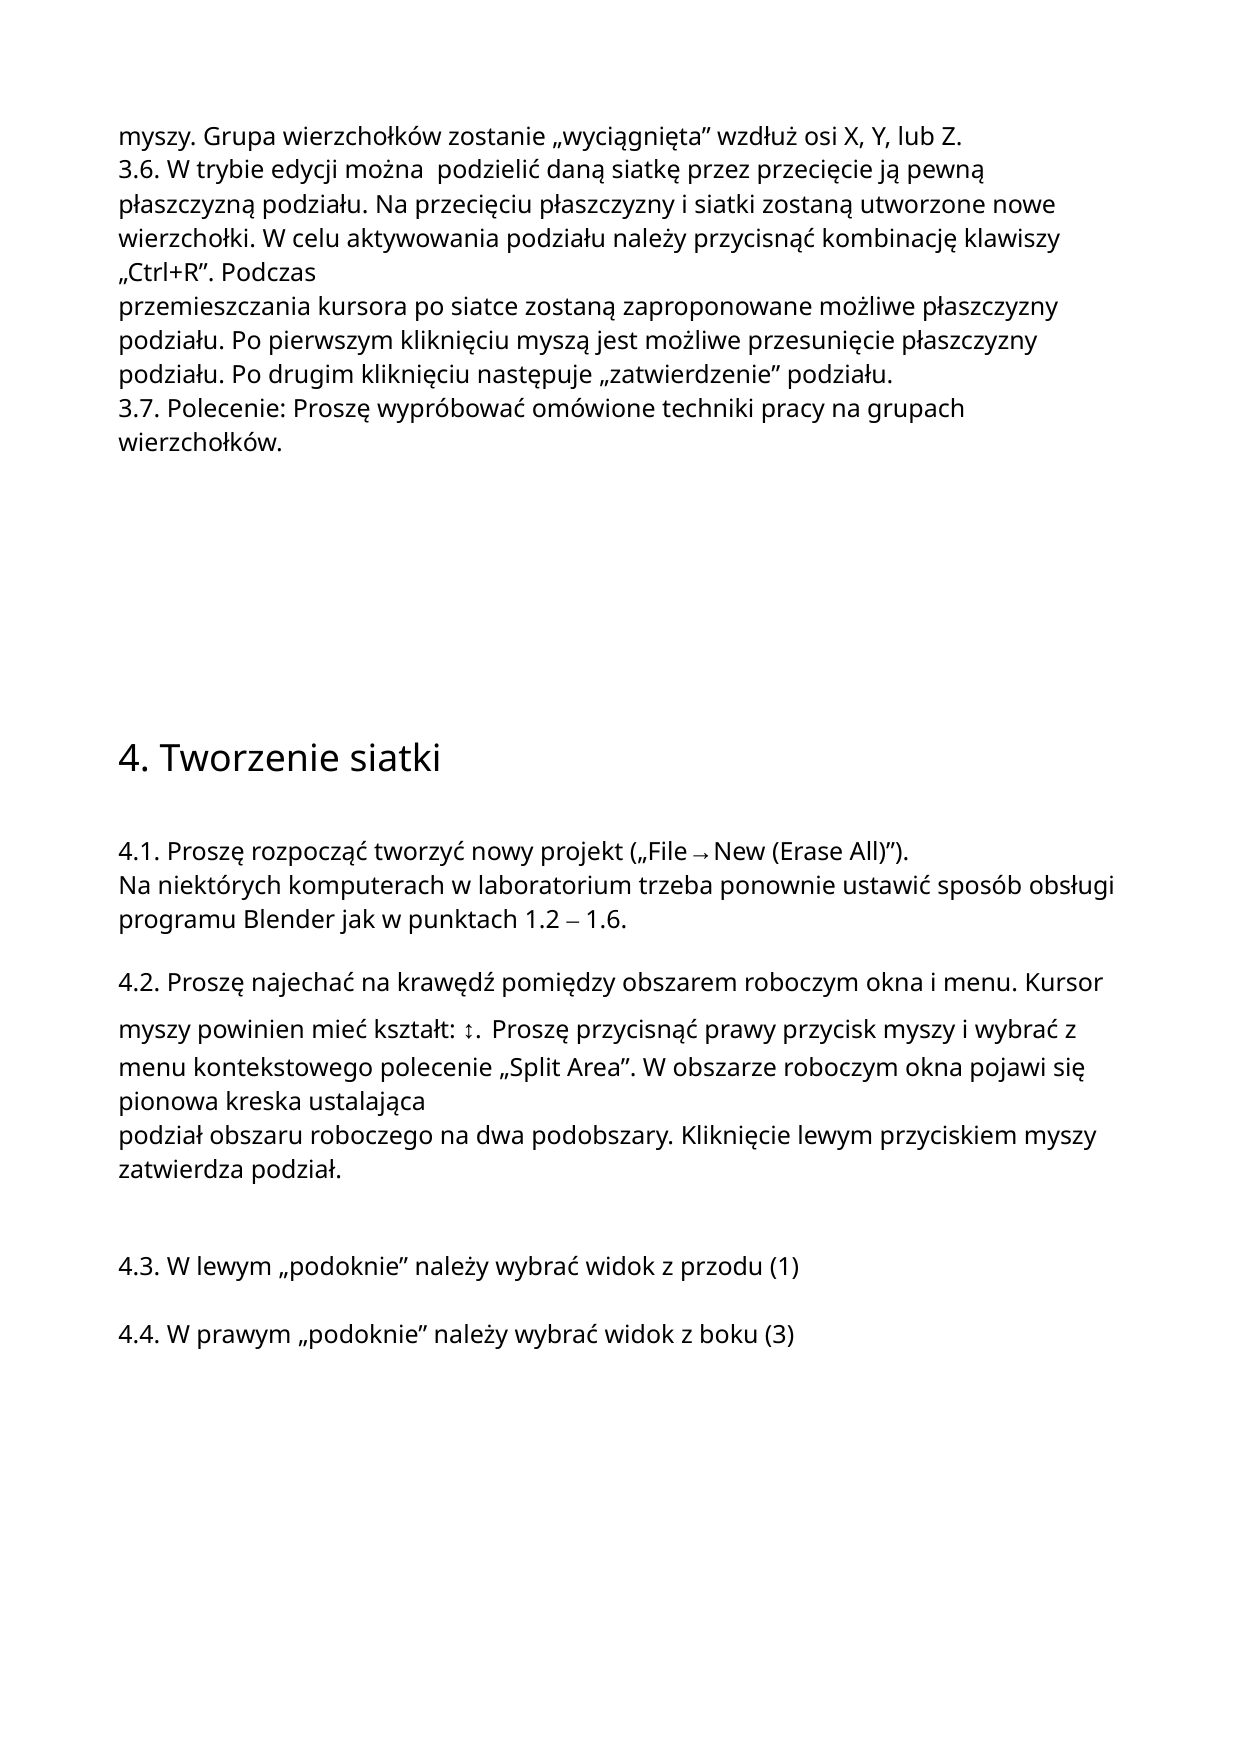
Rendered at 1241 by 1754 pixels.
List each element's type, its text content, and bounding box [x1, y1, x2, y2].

text 3.6. W trybie edycji można podzielić daną siatkę przez przecięcie ją pewną płaszczyzną podziału. Na przecięciu płaszczyzny i siatki zostaną utworzone nowe wierzchołki. W celu aktywowania podziału należy przycisnąć kombinację klawiszy „Ctrl+R”. Podczas [118, 152, 1122, 288]
text podział obszaru roboczego na dwa podobszary. Kliknięcie lewym przyciskiem myszy zatwierdza podział. [118, 1117, 1122, 1186]
text 4.1. Proszę rozpocząć tworzyć nowy projekt („File→New (Erase All)”). [118, 833, 1122, 867]
text 4. Tworzenie siatki [118, 731, 1122, 782]
text 4.3. W lewym „podoknie” należy wybrać widok z przodu (1) [118, 1248, 1122, 1317]
text myszy. Grupa wierzchołków zostanie „wyciągnięta” wzdłuż osi X, Y, lub Z. [118, 118, 1122, 152]
text 4.2. Proszę najechać na krawędź pomiędzy obszarem roboczym okna i menu. Kursor myszy powinien mieć kształt: ↕. Proszę przycisnąć prawy przycisk myszy i wybrać z menu kontekstowego polecenie „Split Area”. W obszarze roboczym okna pojawi się pionowa kreska ustalająca [118, 964, 1122, 1117]
text Na niektórych komputerach w laboratorium trzeba ponownie ustawić sposób obsługi programu Blender jak w punktach 1.2 – 1.6. [118, 867, 1122, 964]
text przemieszczania kursora po siatce zostaną zaproponowane możliwe płaszczyzny podziału. Po pierwszym kliknięciu myszą jest możliwe przesunięcie płaszczyzny podziału. Po drugim kliknięciu następuje „zatwierdzenie” podziału. [118, 288, 1122, 391]
text 4.4. W prawym „podoknie” należy wybrać widok z boku (3) [118, 1317, 1122, 1351]
text 3.7. Polecenie: Proszę wypróbować omówione techniki pracy na grupach wierzchołków. [118, 391, 1122, 459]
